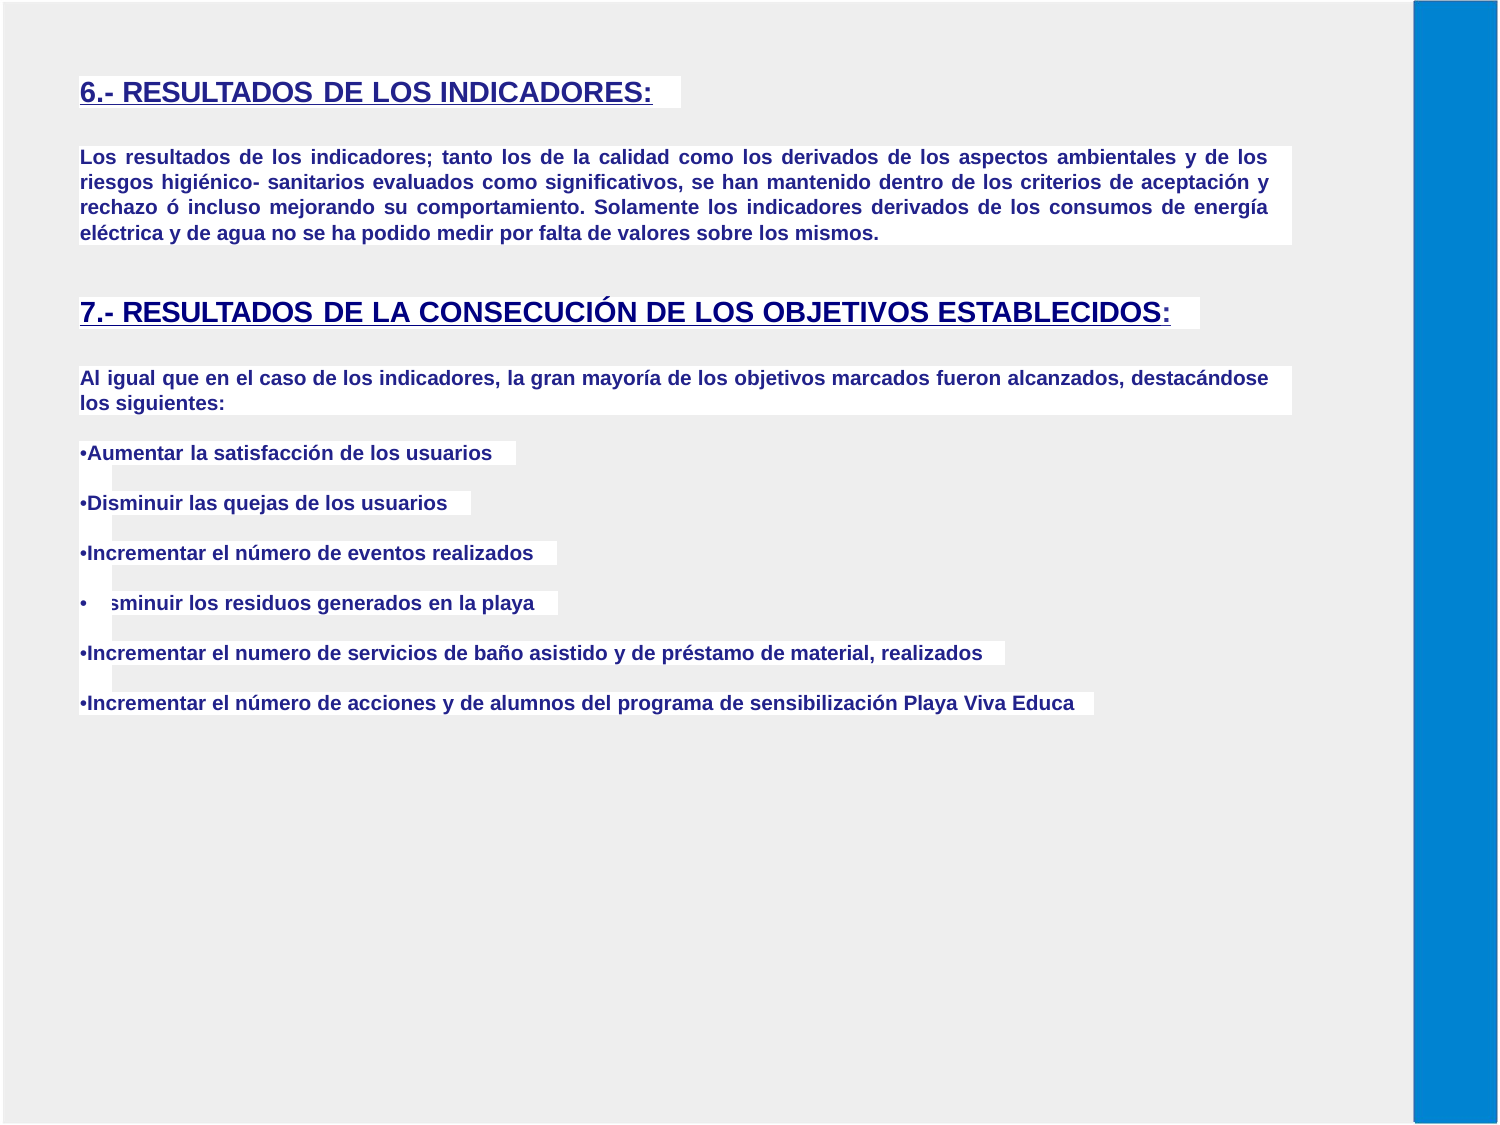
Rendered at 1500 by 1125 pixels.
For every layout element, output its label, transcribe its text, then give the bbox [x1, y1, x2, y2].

text • [79, 692, 87, 715]
text Aumentar la satisfacción de los usuarios [87, 441, 516, 465]
text rechazo ó incluso mejorando su comportamiento. Solamente los indicadores derivados de los consumos de energía [79, 196, 1292, 220]
text • [79, 441, 87, 465]
text eléctrica y de agua no se ha podido medir por falta de valores sobre los mismos. [79, 222, 1292, 245]
text • [79, 492, 87, 515]
text Disminuir los residuos generados en la playa [112, 591, 558, 615]
text 7.- RESULTADOS DE LA CONSECUCIÓN DE LOS OBJETIVOS ESTABLECIDOS: [79, 297, 1200, 329]
text • [79, 642, 87, 665]
text Al igual que en el caso de los indicadores, la gran mayoría de los objetivos marcados fueron alcanzados, destacándose [79, 366, 1292, 390]
text los siguientes: [79, 391, 1292, 415]
text • [79, 542, 87, 565]
text Incrementar el número de eventos realizados [87, 541, 557, 565]
text Los resultados de los indicadores; tanto los de la calidad como los derivados de los aspectos ambientales y de los [79, 146, 1292, 170]
text Disminuir las quejas de los usuarios [87, 491, 471, 515]
text • [79, 592, 112, 615]
text riesgos higiénico- sanitarios evaluados como significativos, se han mantenido dentro de los criterios de aceptación y [79, 171, 1292, 195]
text Incrementar el numero de servicios de baño asistido y de préstamo de material, realizados [87, 641, 1005, 665]
text Incrementar el número de acciones y de alumnos del programa de sensibilización Playa Viva Educa [87, 692, 1094, 715]
text 6.- RESULTADOS DE LOS INDICADORES: [79, 76, 681, 108]
